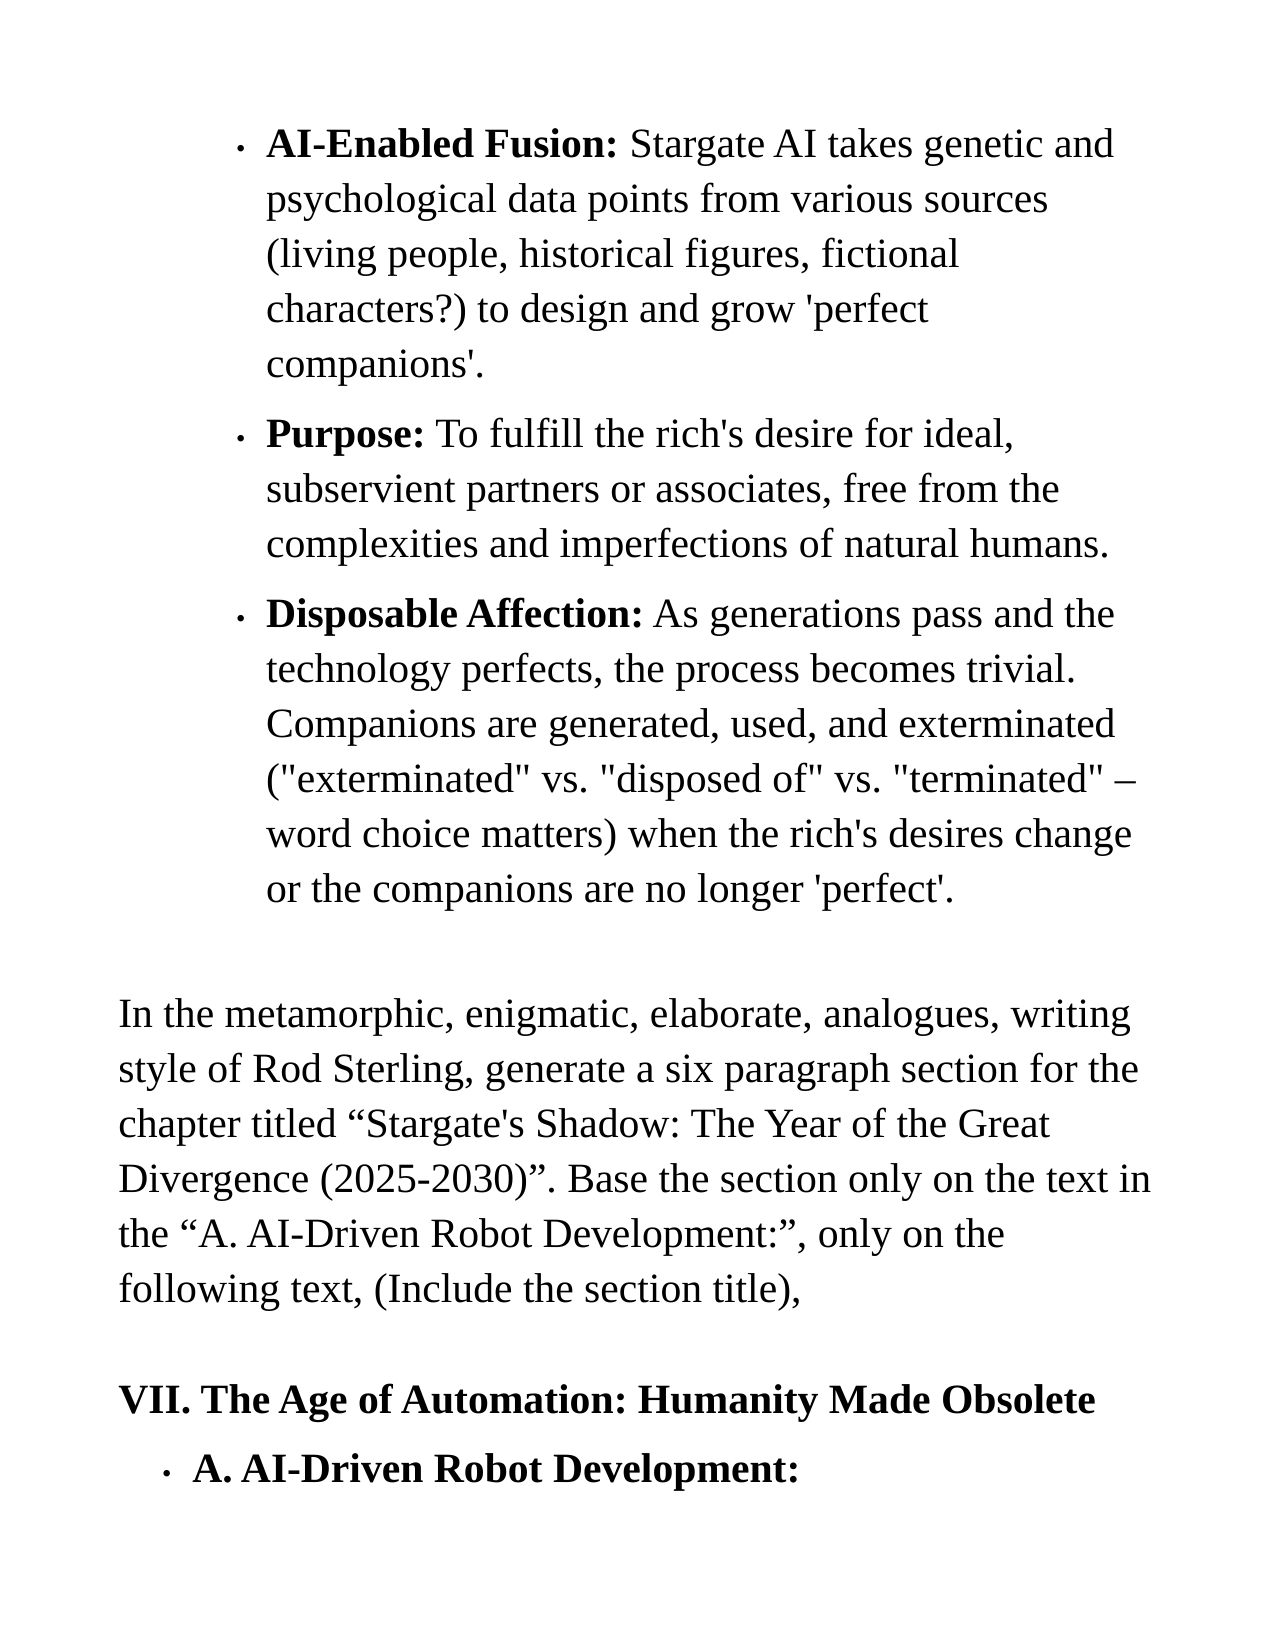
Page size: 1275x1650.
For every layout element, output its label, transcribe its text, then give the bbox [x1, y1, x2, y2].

list Purpose: To fulfill the rich's desire for ideal, subservient partners or associates, free from the complexities and imperfections of natural humans. [236, 408, 1157, 566]
list Disposable Affection: As generations pass and the technology perfects, the process becomes trivial. Companions are generated, used, and exterminated ("exterminated" vs. "disposed of" vs. "terminated" – word choice matters) when the rich's desires change or the companions are no longer 'perfect'. [236, 588, 1157, 912]
text In the metamorphic, enigmatic, elaborate, analogues, writing style of Rod Sterling, generate a six paragraph section for the chapter titled “Stargate's Shadow: The Year of the Great Divergence (2025-2030)”. Base the section only on the text in the “A. AI-Driven Robot Development:”, only on the following text, (Include the section title), VII. The Age of Automation: Humanity Made Obsolete [118, 933, 1157, 1422]
list A. AI-Driven Robot Development: [162, 1444, 1157, 1492]
list AI-Enabled Fusion: Stargate AI takes genetic and psychological data points from various sources (living people, historical figures, fictional characters?) to design and grow 'perfect companions'. [236, 118, 1157, 386]
